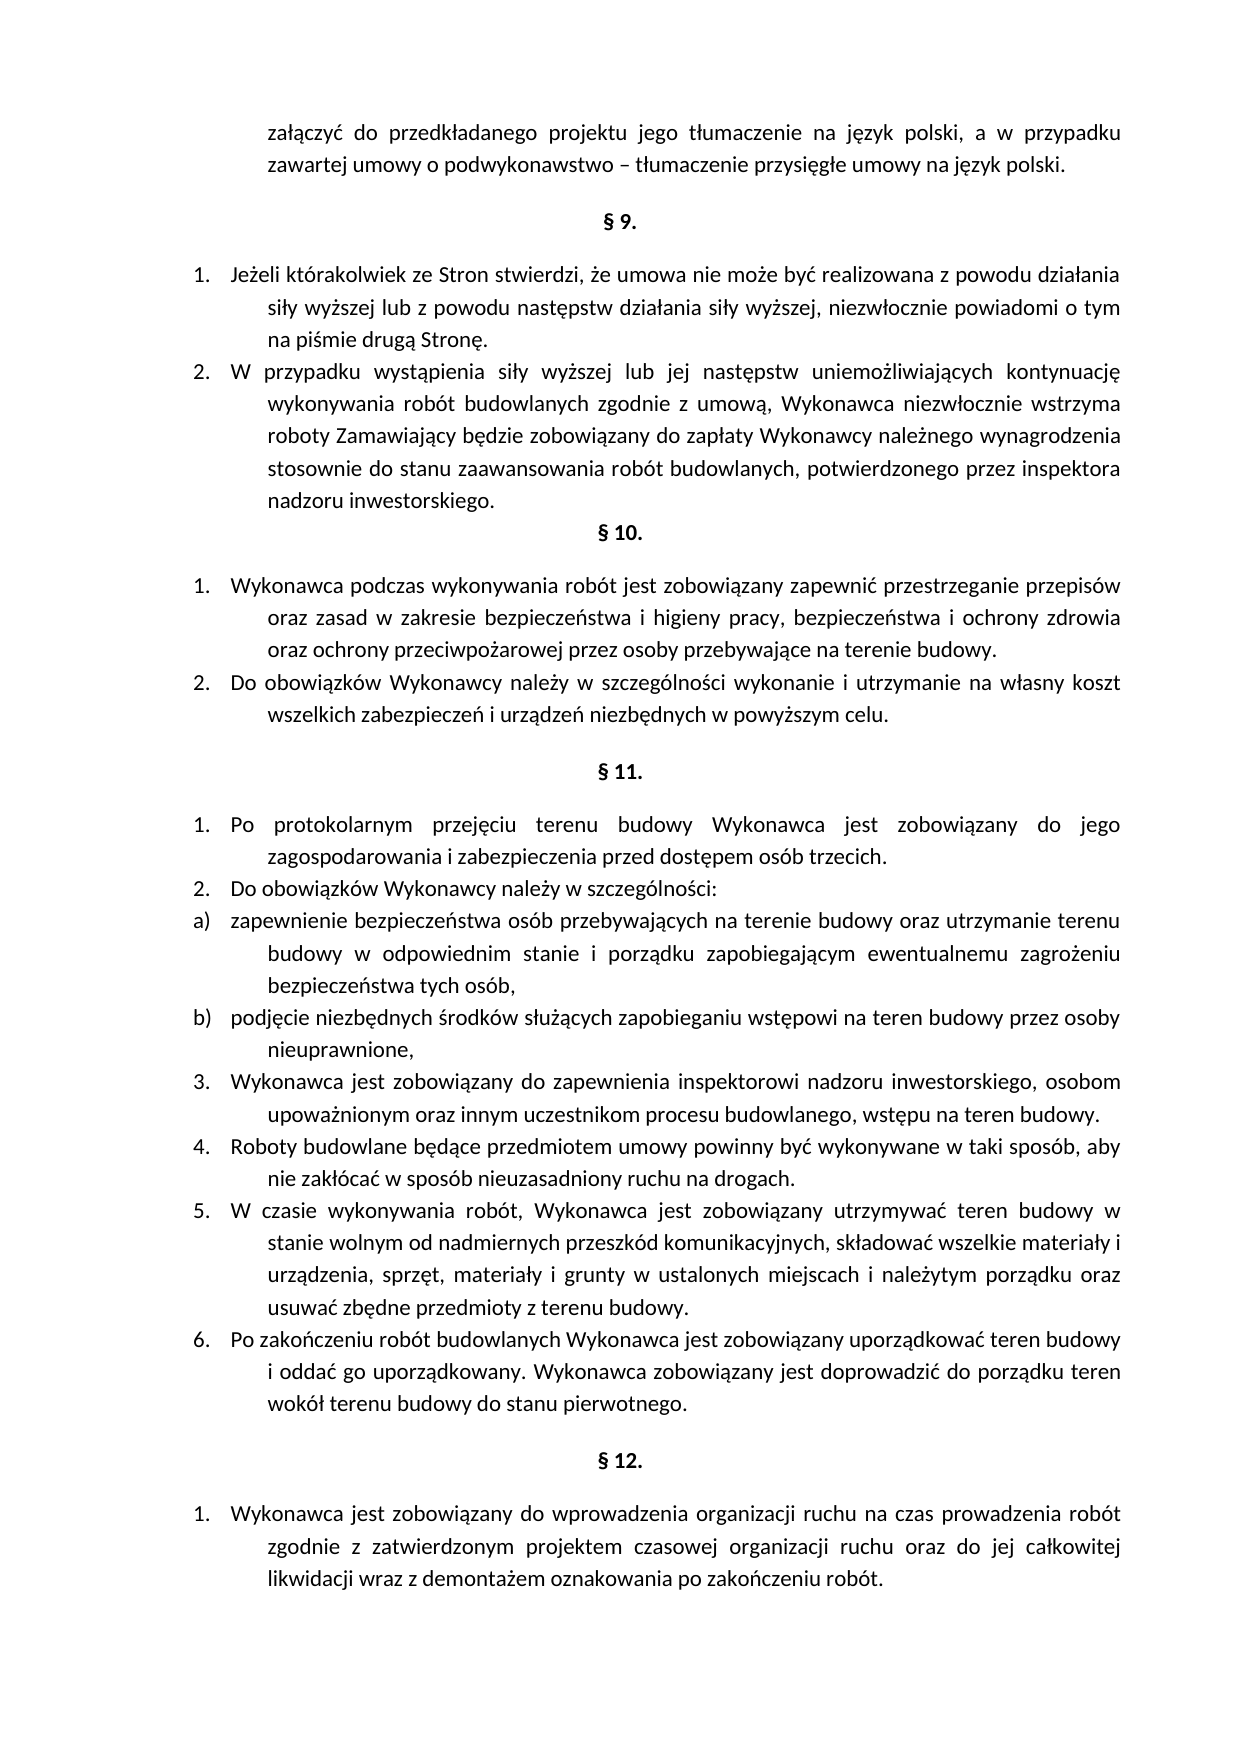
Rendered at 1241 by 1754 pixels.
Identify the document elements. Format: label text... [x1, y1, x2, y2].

text § 12. [118, 1447, 1122, 1474]
list załączyć do przedkładanego projektu jego tłumaczenie na język polski, a w przypadku zawartej umowy o podwykonawstwo – tłumaczenie przysięgłe umowy na język polski. [193, 118, 1122, 178]
list Wykonawca jest zobowiązany do wprowadzenia organizacji ruchu na czas prowadzenia robót zgodnie z zatwierdzonym projektem czasowej organizacji ruchu oraz do jej całkowitej likwidacji wraz z demontażem oznakowania po zakończeniu robót. [193, 1499, 1122, 1592]
text § 10. [118, 518, 1122, 546]
list Jeżeli którakolwiek ze Stron stwierdzi, że umowa nie może być realizowana z powodu działania siły wyższej lub z powodu następstw działania siły wyższej, niezwłocznie powiadomi o tym na piśmie drugą Stronę. [193, 261, 1122, 353]
list Roboty budowlane będące przedmiotem umowy powinny być wykonywane w taki sposób, aby nie zakłócać w sposób nieuzasadniony ruchu na drogach. [193, 1132, 1122, 1192]
list Po zakończeniu robót budowlanych Wykonawca jest zobowiązany uporządkować teren budowy i oddać go uporządkowany. Wykonawca zobowiązany jest doprowadzić do porządku teren wokół terenu budowy do stanu pierwotnego. [193, 1325, 1122, 1417]
list W czasie wykonywania robót, Wykonawca jest zobowiązany utrzymywać teren budowy w stanie wolnym od nadmiernych przeszkód komunikacyjnych, składować wszelkie materiały i urządzenia, sprzęt, materiały i grunty w ustalonych miejscach i należytym porządku oraz usuwać zbędne przedmioty z terenu budowy. [193, 1196, 1122, 1321]
list podjęcie niezbędnych środków służących zapobieganiu wstępowi na teren budowy przez osoby nieuprawnione, [193, 1003, 1122, 1063]
list Do obowiązków Wykonawcy należy w szczególności wykonanie i utrzymanie na własny koszt wszelkich zabezpieczeń i urządzeń niezbędnych w powyższym celu. [193, 668, 1122, 728]
list W przypadku wystąpienia siły wyższej lub jej następstw uniemożliwiających kontynuację wykonywania robót budowlanych zgodnie z umową, Wykonawca niezwłocznie wstrzyma roboty Zamawiający będzie zobowiązany do zapłaty Wykonawcy należnego wynagrodzenia stosownie do stanu zaawansowania robót budowlanych, potwierdzonego przez inspektora nadzoru inwestorskiego. [193, 357, 1122, 514]
list Do obowiązków Wykonawcy należy w szczególności: [193, 874, 1122, 902]
list Po protokolarnym przejęciu terenu budowy Wykonawca jest zobowiązany do jego zagospodarowania i zabezpieczenia przed dostępem osób trzecich. [193, 810, 1122, 870]
text § 11. [118, 757, 1122, 785]
list Wykonawca podczas wykonywania robót jest zobowiązany zapewnić przestrzeganie przepisów oraz zasad w zakresie bezpieczeństwa i higieny pracy, bezpieczeństwa i ochrony zdrowia oraz ochrony przeciwpożarowej przez osoby przebywające na terenie budowy. [193, 571, 1122, 663]
list Wykonawca jest zobowiązany do zapewnienia inspektorowi nadzoru inwestorskiego, osobom upoważnionym oraz innym uczestnikom procesu budowlanego, wstępu na teren budowy. [193, 1067, 1122, 1128]
list zapewnienie bezpieczeństwa osób przebywających na terenie budowy oraz utrzymanie terenu budowy w odpowiednim stanie i porządku zapobiegającym ewentualnemu zagrożeniu bezpieczeństwa tych osób, [193, 907, 1122, 999]
text § 9. [118, 207, 1122, 236]
